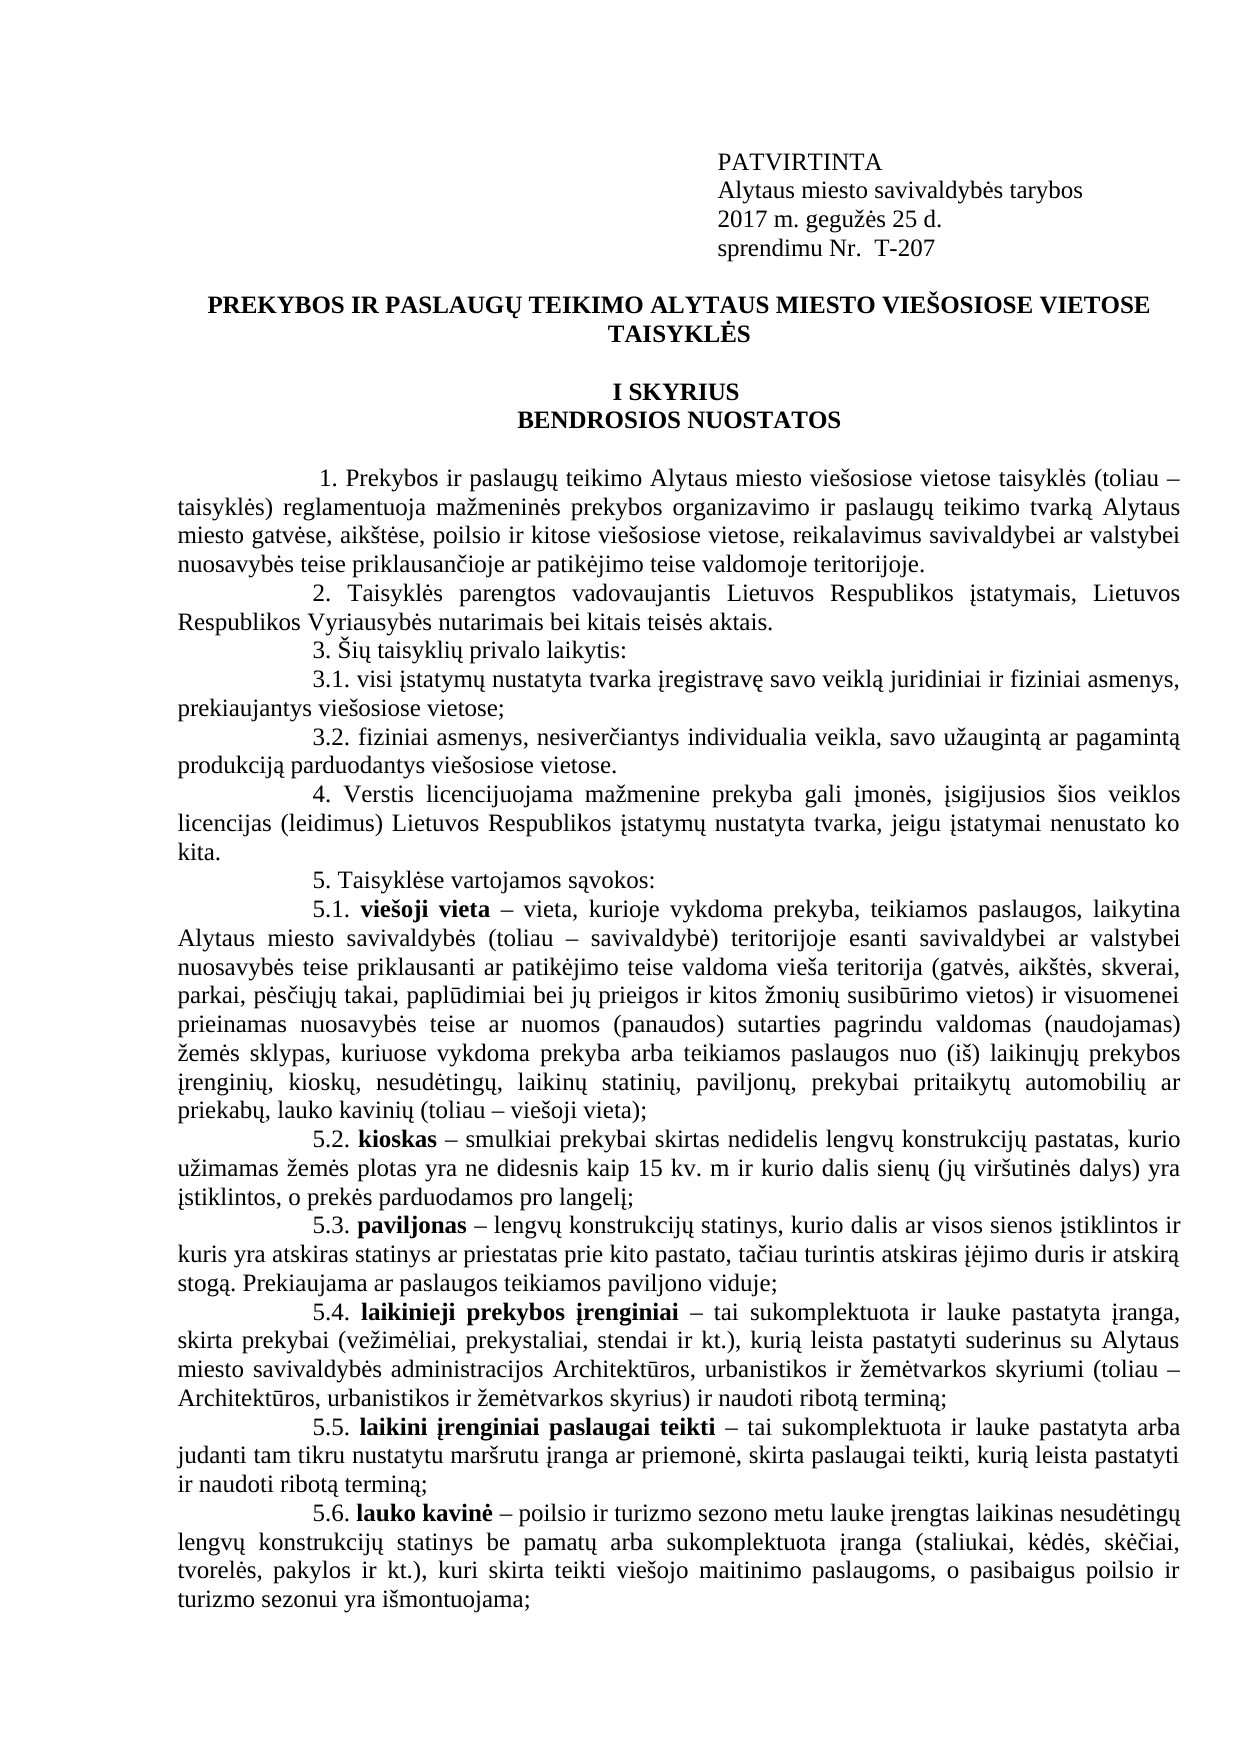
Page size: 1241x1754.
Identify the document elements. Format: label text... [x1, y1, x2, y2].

text 5.3. paviljonas – lengvų konstrukcijų statinys, kurio dalis ar visos sienos įstiklintos ir kuris yra atskiras statinys ar priestatas prie kito pastato, tačiau turintis atskiras įėjimo duris ir atskirą stogą. Prekiaujama ar paslaugos teikiamos paviljono viduje; [177, 1211, 1181, 1297]
text PATVIRTINTA [582, 147, 1181, 176]
text I SKYRIUS [177, 377, 1181, 406]
text 3.2. fiziniai asmenys, nesiverčiantys individualia veikla, savo užaugintą ar pagamintą produkciją parduodantys viešosiose vietose. [177, 722, 1181, 779]
text Alytaus miesto savivaldybės tarybos [717, 176, 1181, 204]
text 2017 m. gegužės 25 d. [582, 204, 1181, 233]
text 1. Prekybos ir paslaugų teikimo Alytaus miesto viešosiose vietose taisyklės (toliau – taisyklės) reglamentuoja mažmeninės prekybos organizavimo ir paslaugų teikimo tvarką Alytaus miesto gatvėse, aikštėse, poilsio ir kitose viešosiose vietose, reikalavimus savivaldybei ar valstybei nuosavybės teise priklausančioje ar patikėjimo teise valdomoje teritorijoje. [177, 463, 1181, 578]
text 3.1. visi įstatymų nustatyta tvarka įregistravę savo veiklą juridiniai ir fiziniai asmenys, prekiaujantys viešosiose vietose; [177, 664, 1181, 722]
text 4. Verstis licencijuojama mažmenine prekyba gali įmonės, įsigijusios šios veiklos licencijas (leidimus) Lietuvos Respublikos įstatymų nustatyta tvarka, jeigu įstatymai nenustato ko kita. [177, 779, 1181, 866]
text 5. Taisyklėse vartojamos sąvokos: [177, 866, 1181, 894]
text 5.2. kioskas – smulkiai prekybai skirtas nedidelis lengvų konstrukcijų pastatas, kurio užimamas žemės plotas yra ne didesnis kaip 15 kv. m ir kurio dalis sienų (jų viršutinės dalys) yra įstiklintos, o prekės parduodamos pro langelį; [177, 1124, 1181, 1211]
text 2. Taisyklės parengtos vadovaujantis Lietuvos Respublikos įstatymais, Lietuvos Respublikos Vyriausybės nutarimais bei kitais teisės aktais. [177, 578, 1181, 636]
text 3. Šių taisyklių privalo laikytis: [177, 636, 1181, 664]
text 5.5. laikini įrenginiai paslaugai teikti – tai sukomplektuota ir lauke pastatyta arba judanti tam tikru nustatytu maršrutu įranga ar priemonė, skirta paslaugai teikti, kurią leista pastatyti ir naudoti ribotą terminą; [177, 1412, 1181, 1498]
text 5.4. laikinieji prekybos įrenginiai – tai sukomplektuota ir lauke pastatyta įranga, skirta prekybai (vežimėliai, prekystaliai, stendai ir kt.), kurią leista pastatyti suderinus su Alytaus miesto savivaldybės administracijos Architektūros, urbanistikos ir žemėtvarkos skyriumi (toliau – Architektūros, urbanistikos ir žemėtvarkos skyrius) ir naudoti ribotą terminą; [177, 1297, 1181, 1412]
text PREKYBOS IR PASLAUGŲ TEIKIMO ALYTAUS MIESTO VIEŠOSIOSE VIETOSE TAISYKLĖS [177, 291, 1181, 348]
text 5.6. lauko kavinė – poilsio ir turizmo sezono metu lauke įrengtas laikinas nesudėtingų lengvų konstrukcijų statinys be pamatų arba sukomplektuota įranga (staliukai, kėdės, skėčiai, tvorelės, pakylos ir kt.), kuri skirta teikti viešojo maitinimo paslaugoms, o pasibaigus poilsio ir turizmo sezonui yra išmontuojama; [177, 1498, 1181, 1613]
text 5.1. viešoji vieta – vieta, kurioje vykdoma prekyba, teikiamos paslaugos, laikytina Alytaus miesto savivaldybės (toliau – savivaldybė) teritorijoje esanti savivaldybei ar valstybei nuosavybės teise priklausanti ar patikėjimo teise valdoma vieša teritorija (gatvės, aikštės, skverai, parkai, pėsčiųjų takai, paplūdimiai bei jų prieigos ir kitos žmonių susibūrimo vietos) ir visuomenei prieinamas nuosavybės teise ar nuomos (panaudos) sutarties pagrindu valdomas (naudojamas) žemės sklypas, kuriuose vykdoma prekyba arba teikiamos paslaugos nuo (iš) laikinųjų prekybos įrenginių, kioskų, nesudėtingų, laikinų statinių, paviljonų, prekybai pritaikytų automobilių ar priekabų, lauko kavinių (toliau – viešoji vieta); [177, 894, 1181, 1124]
text BENDROSIOS NUOSTATOS [177, 406, 1181, 434]
text sprendimu Nr. T-207 [582, 233, 1181, 262]
